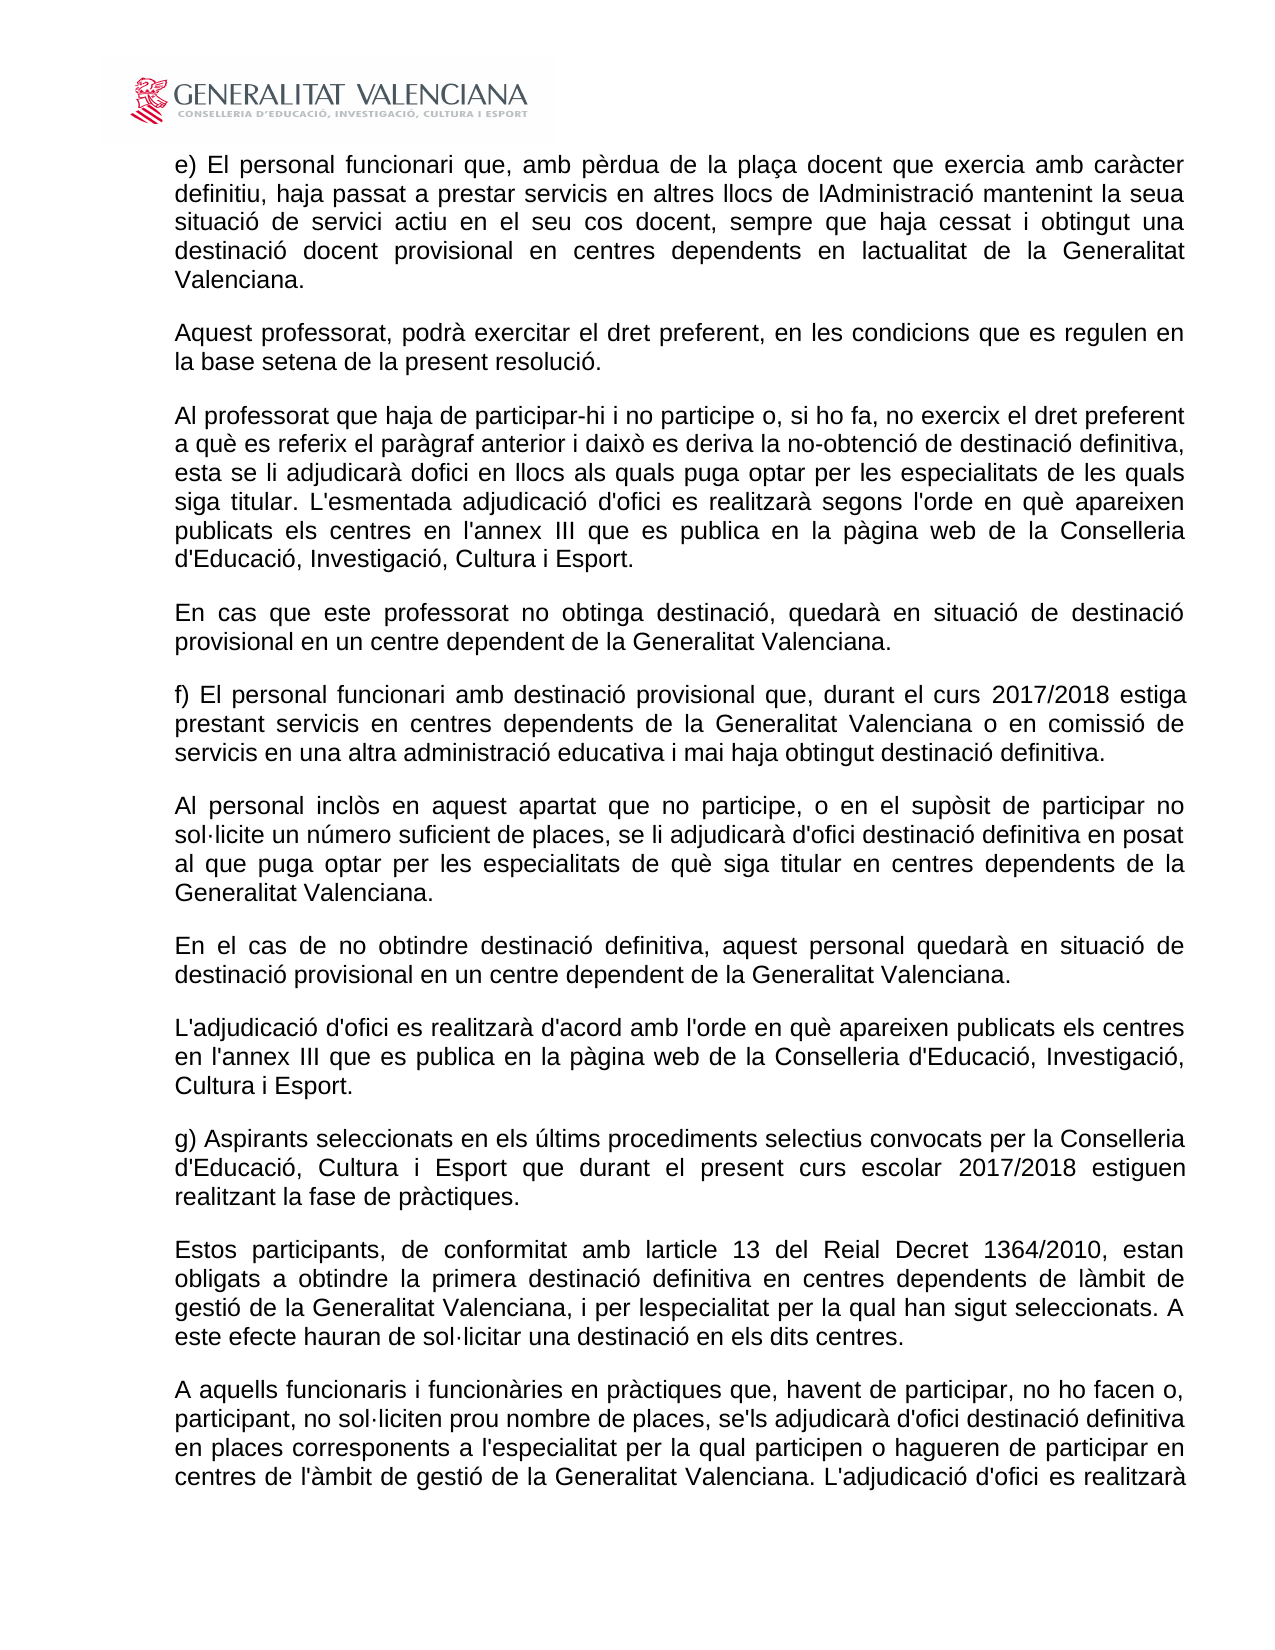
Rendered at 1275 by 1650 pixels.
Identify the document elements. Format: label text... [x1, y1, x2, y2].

text Estos participants, de conformitat amb larticle 13 del Reial Decret 1364/2010, estan obligats a obtindre la primera destinació definitiva en centres dependents de làmbit de gestió de la Generalitat Valenciana, i per lespecialitat per la qual han sigut seleccionats. A este efecte hauran de sol·licitar una destinació en els dits centres. [174, 1235, 1186, 1350]
text f) El personal funcionari amb destinació provisional que, durant el curs 2017/2018 estiga prestant servicis en centres dependents de la Generalitat Valenciana o en comissió de servicis en una altra administració educativa i mai haja obtingut destinació definitiva. [174, 680, 1186, 766]
text L'adjudicació d'ofici es realitzarà d'acord amb l'orde en què apareixen publicats els centres en l'annex III que es publica en la pàgina web de la Conselleria d'Educació, Investigació, Cultura i Esport. [174, 1013, 1186, 1099]
text g) Aspirants seleccionats en els últims procediments selectius convocats per la Conselleria d'Educació, Cultura i Esport que durant el present curs escolar 2017/2018 estiguen realitzant la fase de pràctiques. [174, 1124, 1186, 1211]
text En cas que este professorat no obtinga destinació, quedarà en situació de destinació provisional en un centre dependent de la Generalitat Valenciana. [174, 598, 1186, 655]
text A aquells funcionaris i funcionàries en pràctiques que, havent de participar, no ho facen o, participant, no sol·liciten prou nombre de places, se'ls adjudicarà d'ofici destinació definitiva en places corresponents a l'especialitat per la qual participen o hagueren de participar en centres de l'àmbit de gestió de la Generalitat Valenciana. L'adjudicació d'ofici es realitzarà [174, 1375, 1186, 1490]
text En el cas de no obtindre destinació definitiva, aquest personal quedarà en situació de destinació provisional en un centre dependent de la Generalitat Valenciana. [174, 931, 1186, 988]
text e) El personal funcionari que, amb pèrdua de la plaça docent que exercia amb caràcter definitiu, haja passat a prestar servicis en altres llocs de lAdministració mantenint la seua situació de servici actiu en el seu cos docent, sempre que haja cessat i obtingut una destinació docent provisional en centres dependents en lactualitat de la Generalitat Valenciana. [174, 150, 1186, 293]
text Al professorat que haja de participar-hi i no participe o, si ho fa, no exercix el dret preferent a què es referix el paràgraf anterior i daixò es deriva la no-obtenció de destinació definitiva, esta se li adjudicarà dofici en llocs als quals puga optar per les especialitats de les quals siga titular. L'esmentada adjudicació d'ofici es realitzarà segons l'orde en què apareixen publicats els centres en l'annex III que es publica en la pàgina web de la Conselleria d'Educació, Investigació, Cultura i Esport. [174, 401, 1186, 573]
text Al personal inclòs en aquest apartat que no participe, o en el supòsit de participar no sol·licite un número suficient de places, se li adjudicarà d'ofici destinació definitiva en posat al que puga optar per les especialitats de què siga titular en centres dependents de la Generalitat Valenciana. [174, 791, 1186, 906]
text Aquest professorat, podrà exercitar el dret preferent, en les condicions que es regulen en la base setena de la present resolució. [174, 318, 1186, 376]
picture [102, 56, 557, 145]
